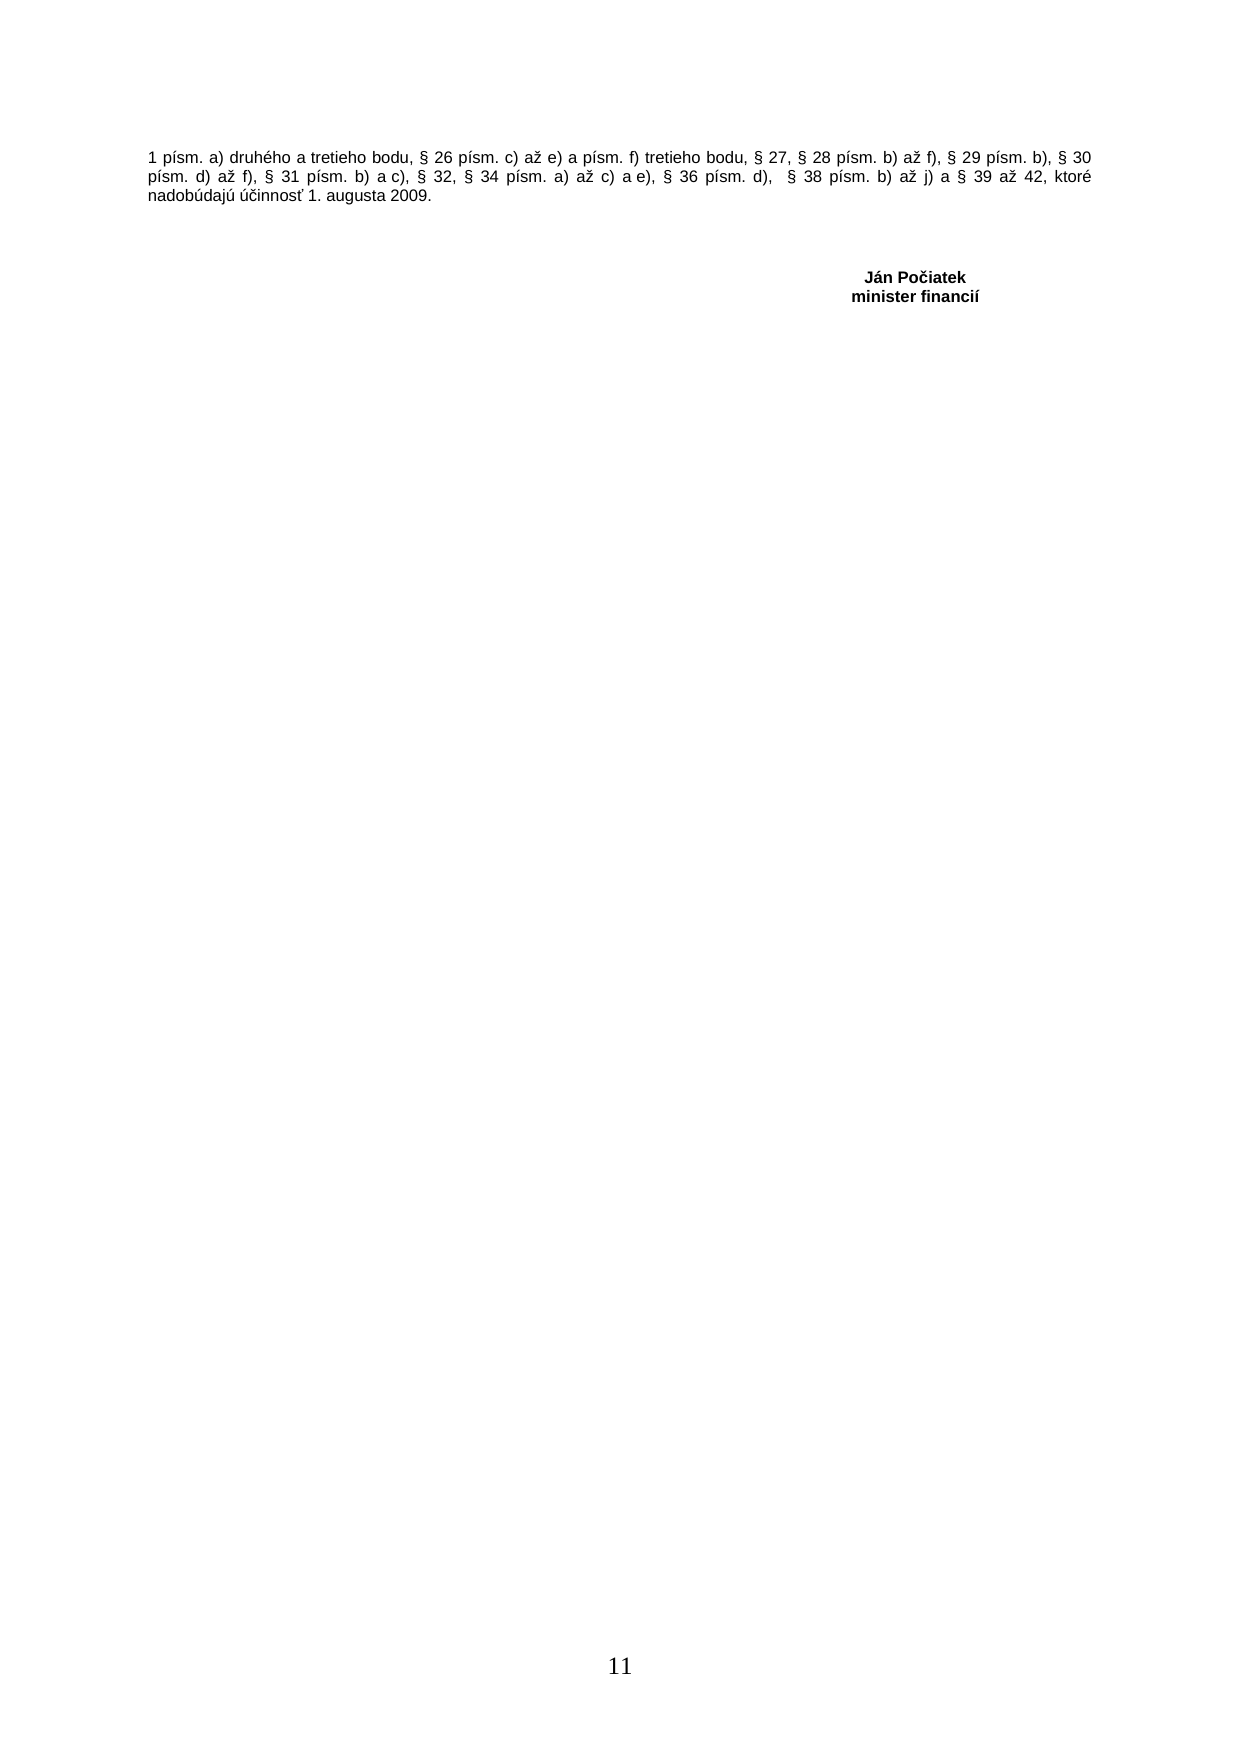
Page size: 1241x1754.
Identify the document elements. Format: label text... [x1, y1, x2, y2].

text minister financií [148, 287, 1092, 306]
text 1 písm. a) druhého a tretieho bodu, § 26 písm. c) až e) a písm. f) tretieho bodu, § 27, § 28 písm. b) až f), § 29 písm. b), § 30 písm. d) až f), § 31 písm. b) a c), § 32, § 34 písm. a) až c) a e), § 36 písm. d), § 38 písm. b) až j) a § 39 až 42, ktoré nadobúdajú účinnosť 1. augusta 2009. [148, 148, 1092, 205]
text Ján Počiatek [148, 268, 1092, 287]
